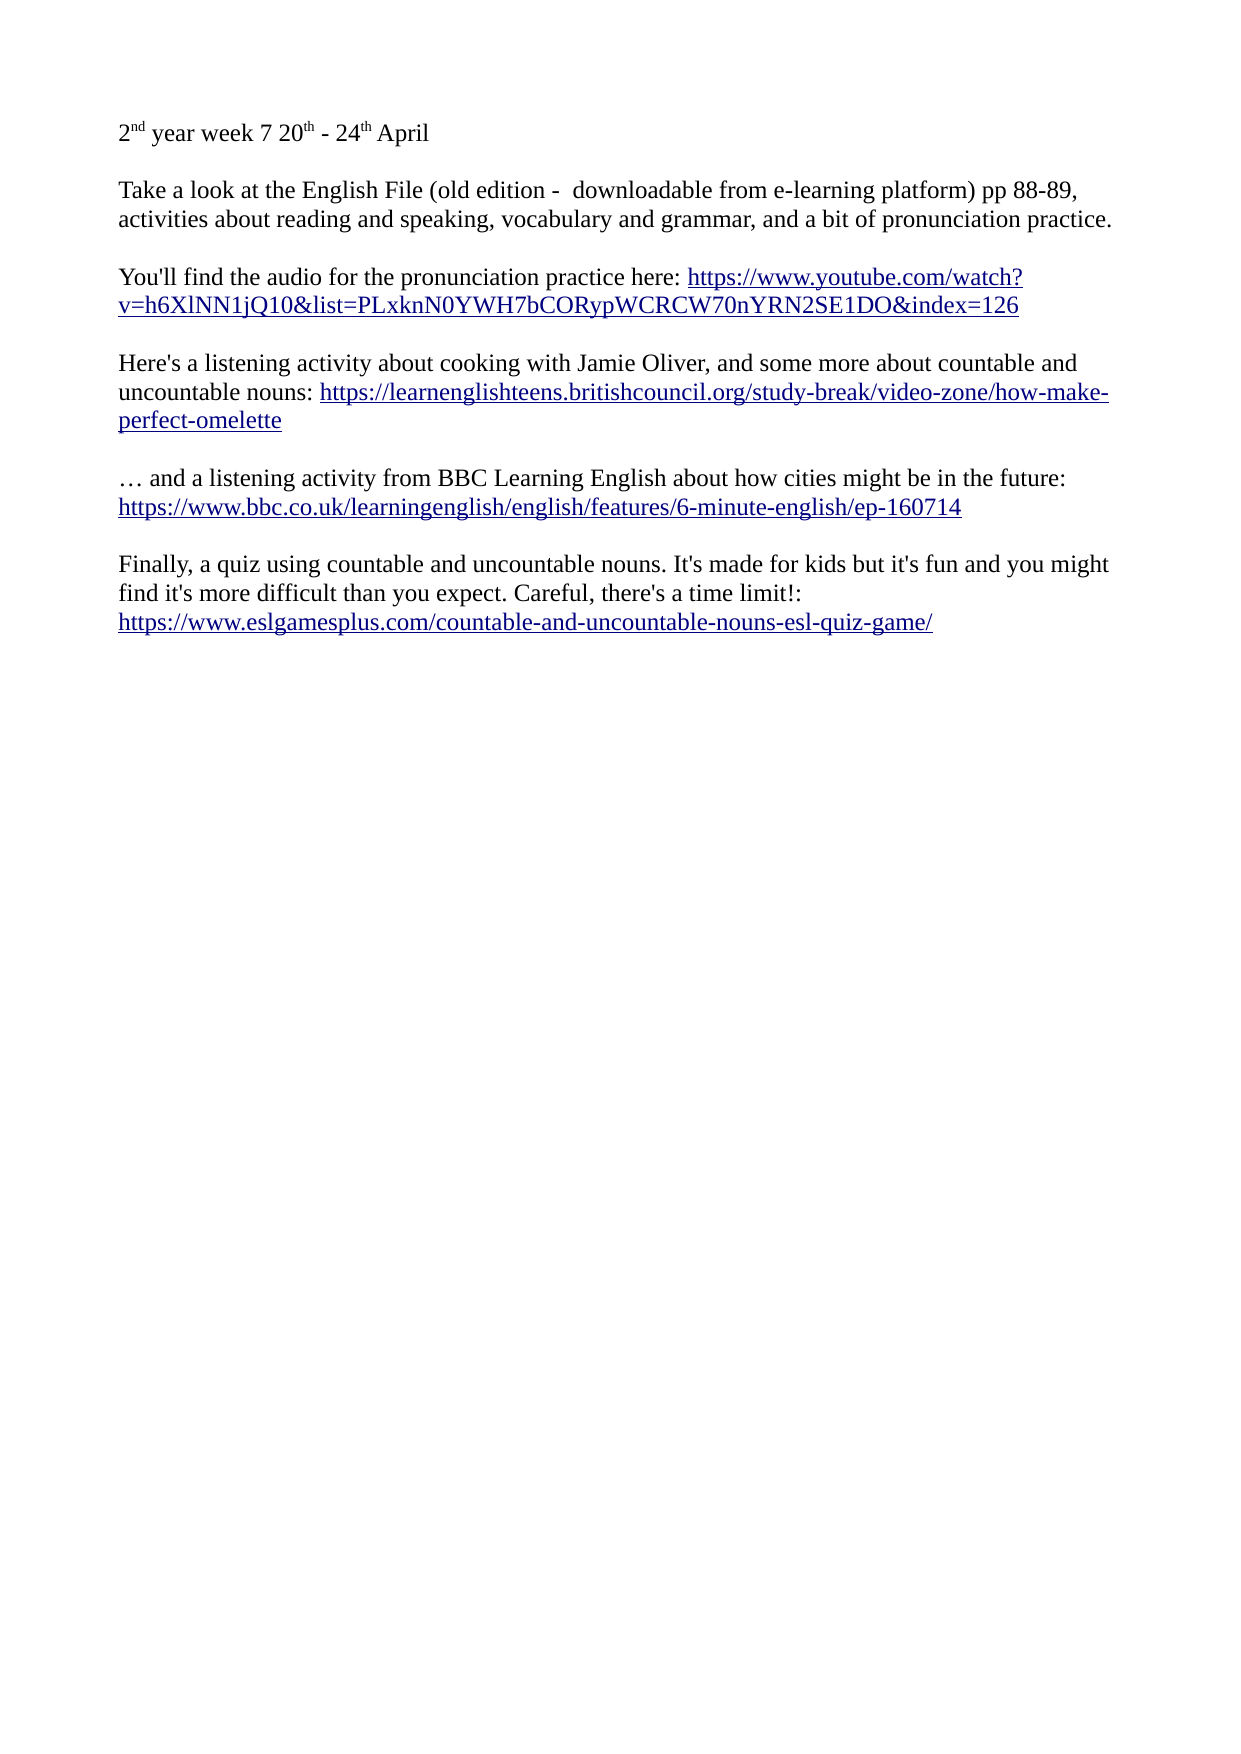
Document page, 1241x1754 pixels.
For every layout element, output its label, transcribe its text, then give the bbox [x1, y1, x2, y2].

text You'll find the audio for the pronunciation practice here: https://www.youtube.com/watch?v=h6XlNN1jQ10&list=PLxknN0YWH7bCORypWCRCW70nYRN2SE1DO&index=126 [118, 262, 1122, 319]
text Take a look at the English File (old edition - downloadable from e-learning platform) pp 88-89, activities about reading and speaking, vocabulary and grammar, and a bit of pronunciation practice. [118, 176, 1122, 233]
text 2nd year week 7 20th - 24th April [118, 118, 1122, 147]
text … and a listening activity from BBC Learning English about how cities might be in the future: https://www.bbc.co.uk/learningenglish/english/features/6-minute-english/ep-160714 [118, 463, 1122, 521]
text Here's a listening activity about cooking with Jamie Oliver, and some more about countable and uncountable nouns: https://learnenglishteens.britishcouncil.org/study-break/video-zone/how-make-perfect-omelette [118, 348, 1122, 434]
text Finally, a quiz using countable and uncountable nouns. It's made for kids but it's fun and you might find it's more difficult than you expect. Careful, there's a time limit!: https://www.eslgamesplus.com/countable-and-uncountable-nouns-esl-quiz-game/ [118, 549, 1122, 636]
